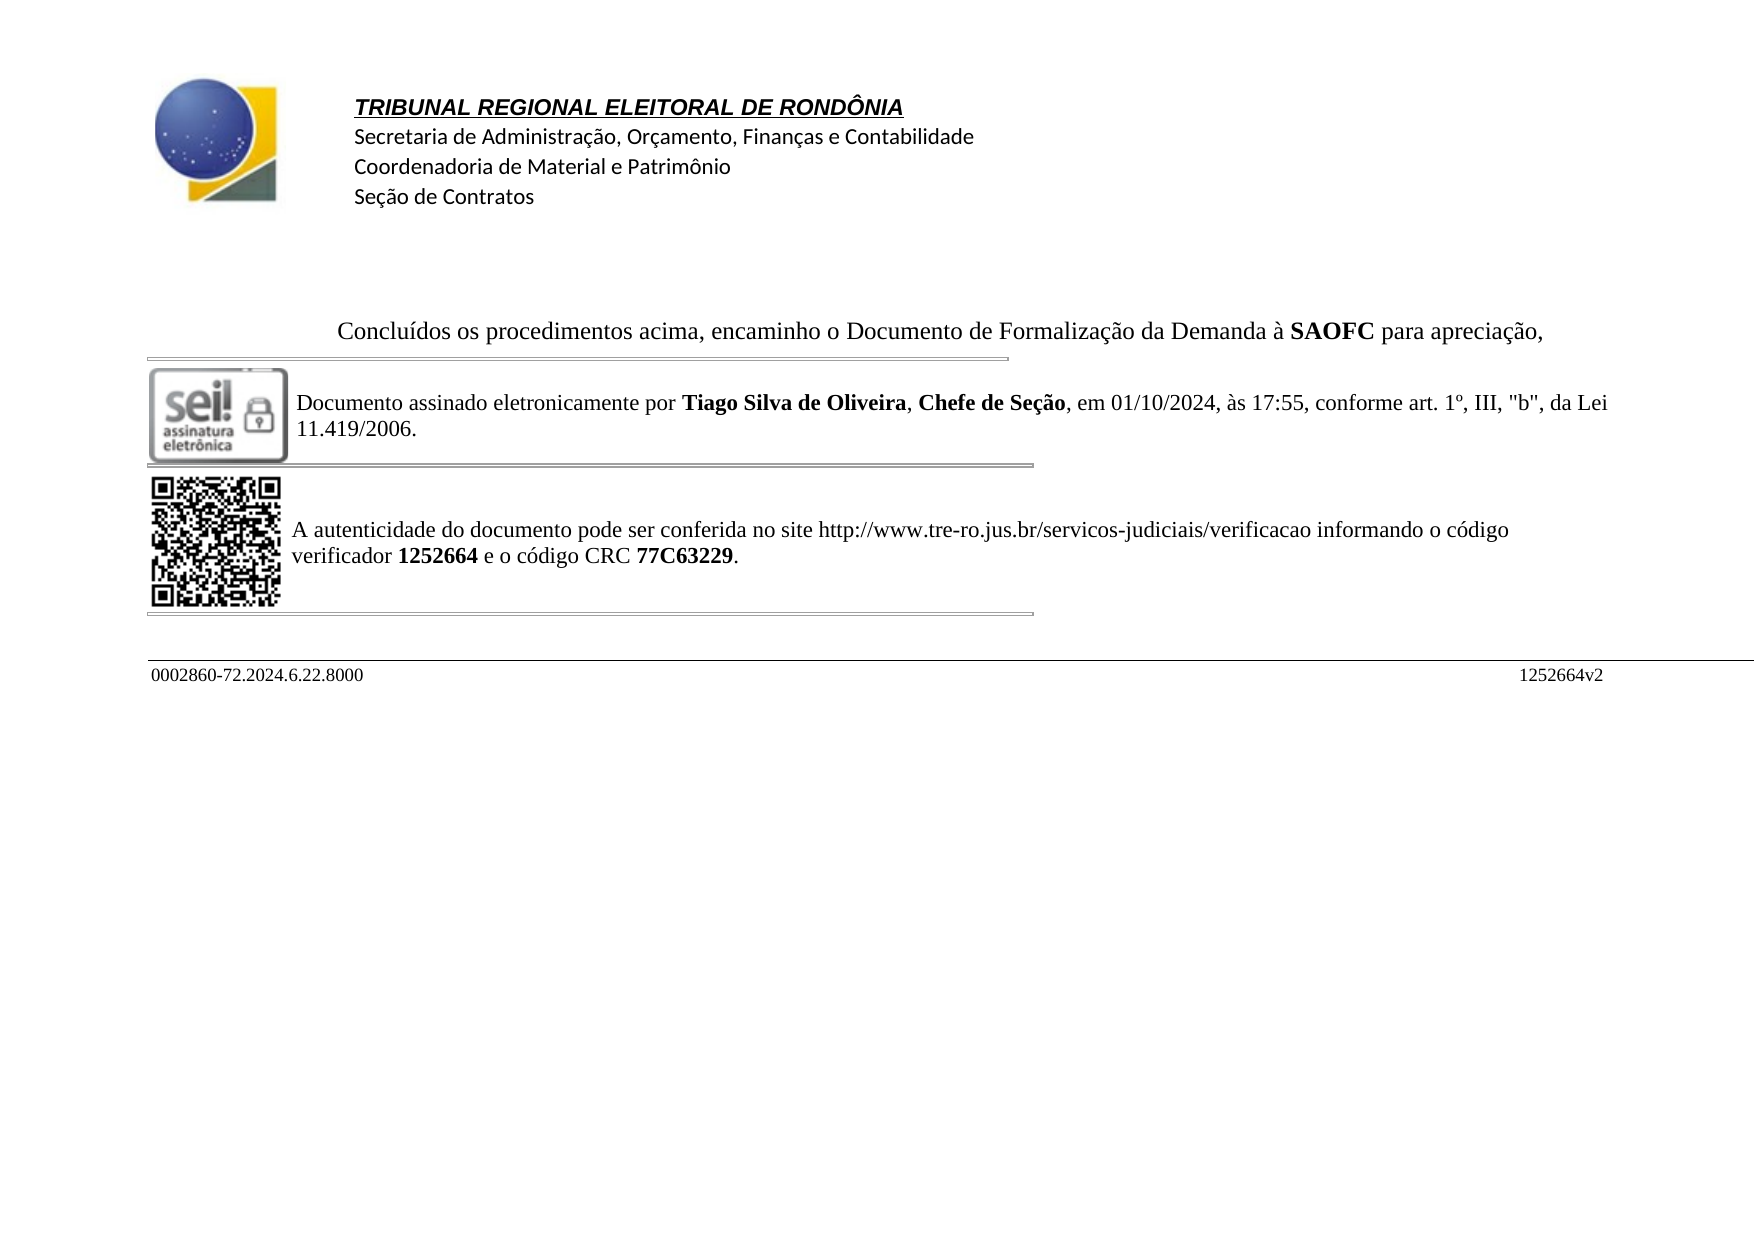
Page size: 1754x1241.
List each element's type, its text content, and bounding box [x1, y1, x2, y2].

table_header [148, 367, 294, 463]
table_header Documento assinado eletronicamente por Tiago Silva de Oliveira, Chefe de Seção, em 01/10/2024, às 17:55, conforme art. 1º, III, "b", da Lei 11.419/2006. [295, 367, 1616, 464]
table_header 1252664v2 [877, 661, 1606, 689]
table_header [148, 473, 290, 611]
text Concluídos os procedimentos acima, encaminho o Documento de Formalização da Demanda à SAOFC para apreciação, [160, 316, 1594, 345]
table_header 0002860-72.2024.6.22.8000 [148, 661, 877, 689]
table_header A autenticidade do documento pode ser conferida no site http://www.tre-ro.jus.br/servicos-judiciais/verificacao informando o código verificador 1252664 e o código CRC 77C63229. [290, 473, 1616, 611]
